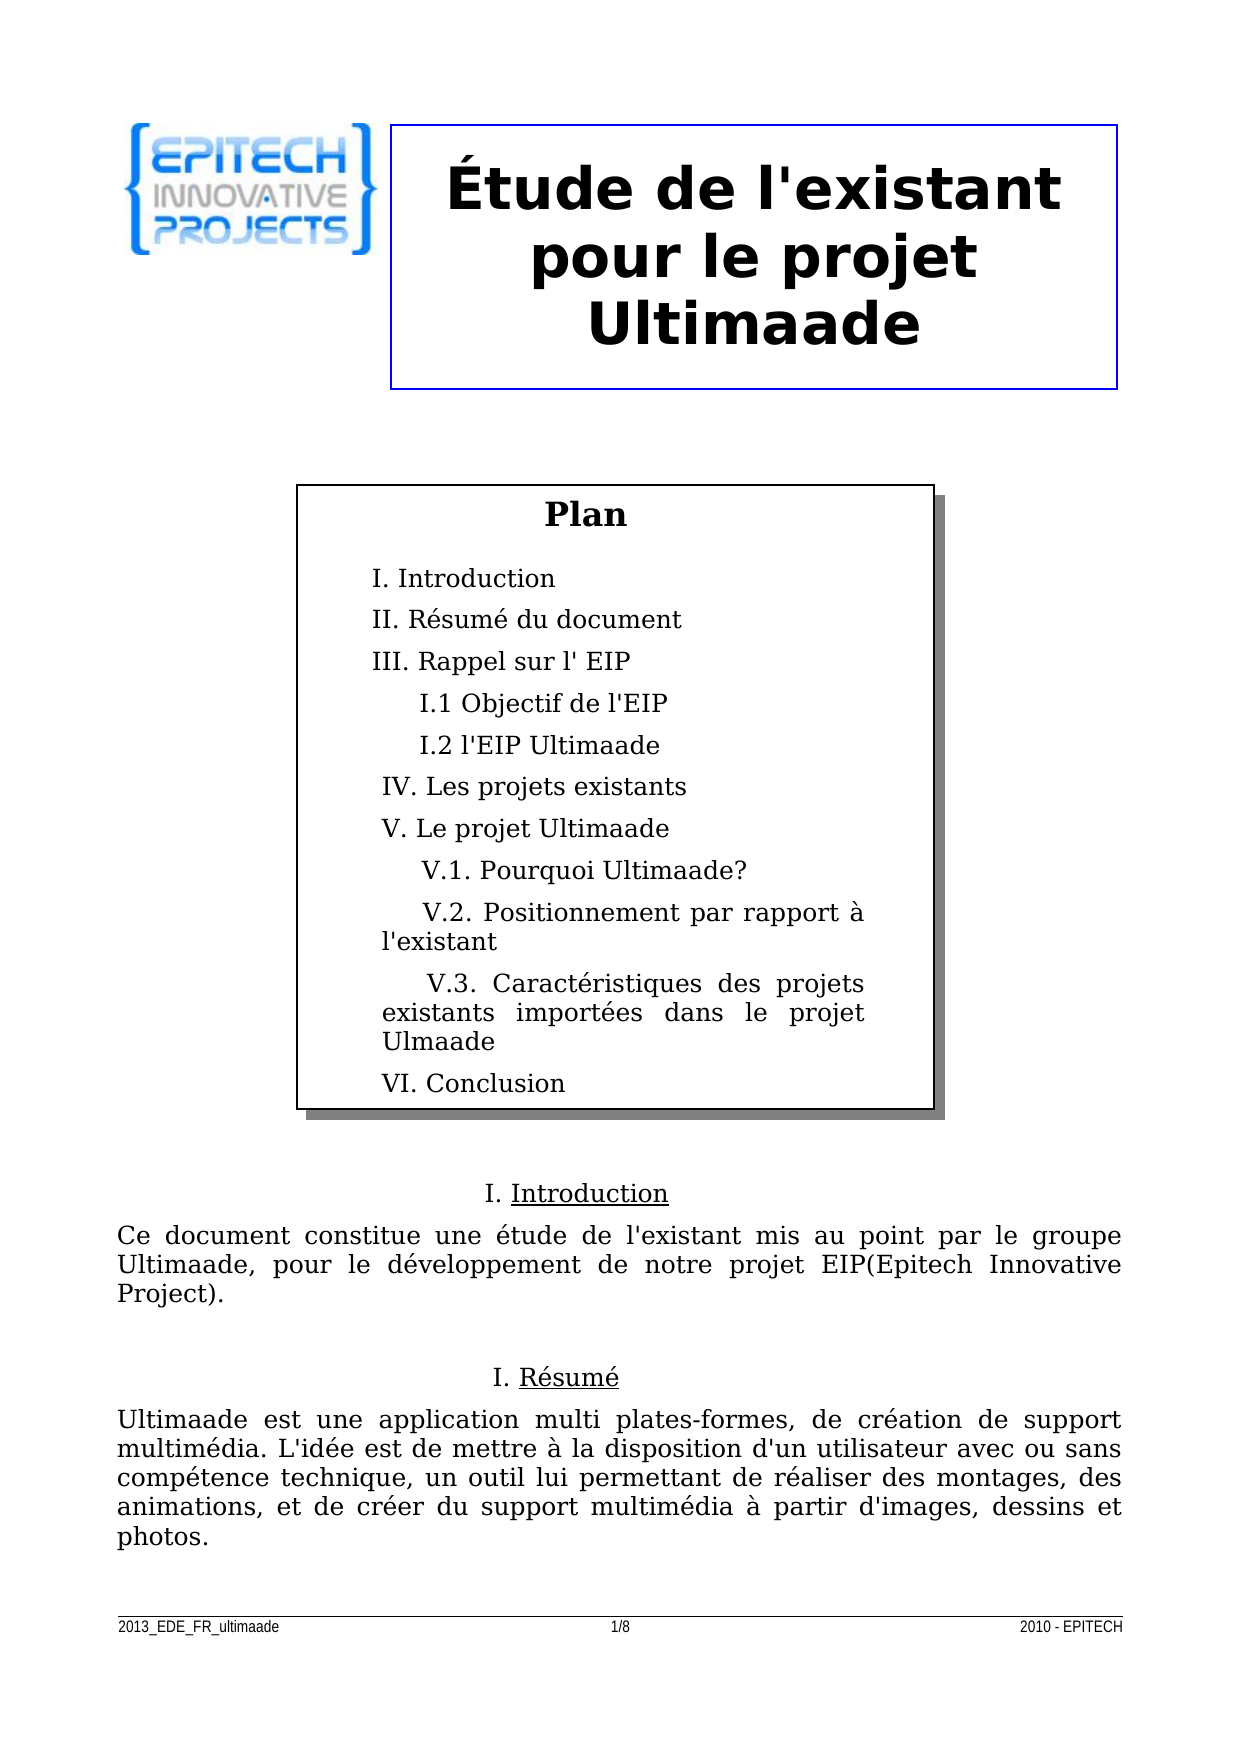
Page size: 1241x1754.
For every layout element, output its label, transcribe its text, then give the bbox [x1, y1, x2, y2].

table_cell [118, 288, 384, 396]
table_header [118, 118, 384, 288]
text I. Introduction [372, 564, 864, 593]
list V.1. Pourquoi Ultimaade? [344, 856, 864, 885]
list II. Résumé du document [372, 606, 864, 635]
text Plan [307, 495, 864, 534]
list I.1 Objectif de l'EIP [382, 689, 864, 718]
list I.2 l'EIP Ultimaade [382, 731, 864, 760]
picture [123, 123, 379, 255]
text Ultimaade est une application multi plates-formes, de création de support multimédia. L'idée est de mettre à la disposition d'un utilisateur avec ou sans compétence technique, un outil lui permettant de réaliser des montages, des animations, et de créer du support multimédia à partir d'images, dessins et photos. [117, 1405, 1123, 1551]
list III. Rappel sur l' EIP [372, 647, 864, 677]
text Ce document constitue une étude de l'existant mis au point par le groupe Ultimaade, pour le développement de notre projet EIP(Epitech Innovative Project). [117, 1221, 1123, 1309]
list V.2. Positionnement par rapport à l'existant [344, 898, 864, 956]
table_header Étude de l'existant pour le projet Ultimaade [384, 118, 1123, 396]
list V. Le projet Ultimaade [344, 814, 864, 844]
list IV. Les projets existants [344, 773, 864, 802]
text I. Résumé [117, 1363, 1123, 1392]
list VI. Conclusion [344, 1069, 864, 1098]
list V.3. Caractéristiques des projets existants importées dans le projet Ulmaade [344, 969, 864, 1057]
text I. Introduction [117, 473, 1123, 1208]
